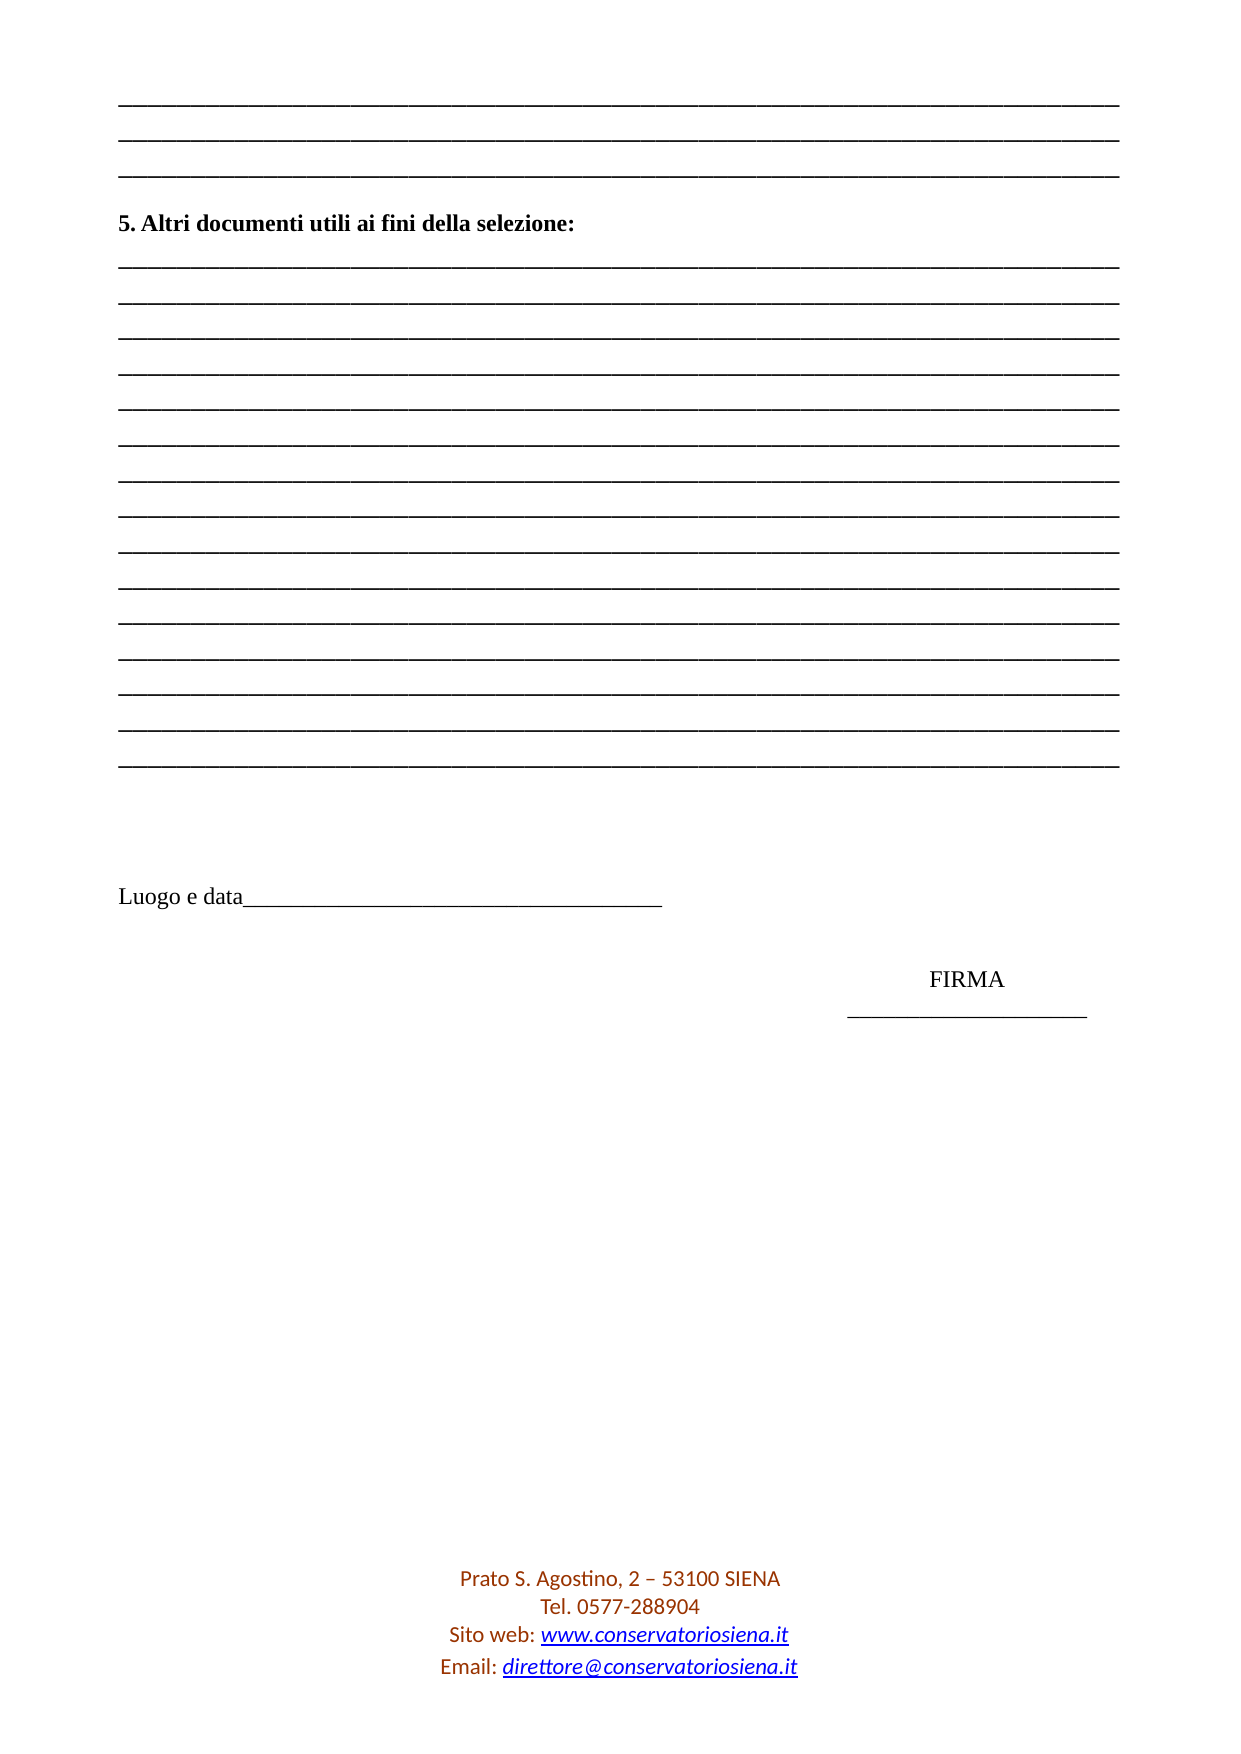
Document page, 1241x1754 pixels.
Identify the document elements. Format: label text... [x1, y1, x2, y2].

text ____________________ [812, 993, 1122, 1020]
text _____________________________________________________________________ _____________________________________________________________________ _____________________________________________________________________ [118, 75, 1122, 182]
text FIRMA [812, 965, 1122, 993]
text 5. Altri documenti utili ai fini della selezione: _____________________________________________________________________ _____________________________________________________________________ _____________________________________________________________________ _____________________________________________________________________ _____________________________________________________________________ _____________________________________________________________________ _____________________________________________________________________ _____________________________________________________________________ _____________________________________________________________________ _____________________________________________________________________ _____________________________________________________________________ _____________________________________________________________________ _____________________________________________________________________ _____________________________________________________________________ _____________________________________________________________________ [118, 209, 1122, 799]
text Luogo e data___________________________________ [118, 882, 1122, 910]
